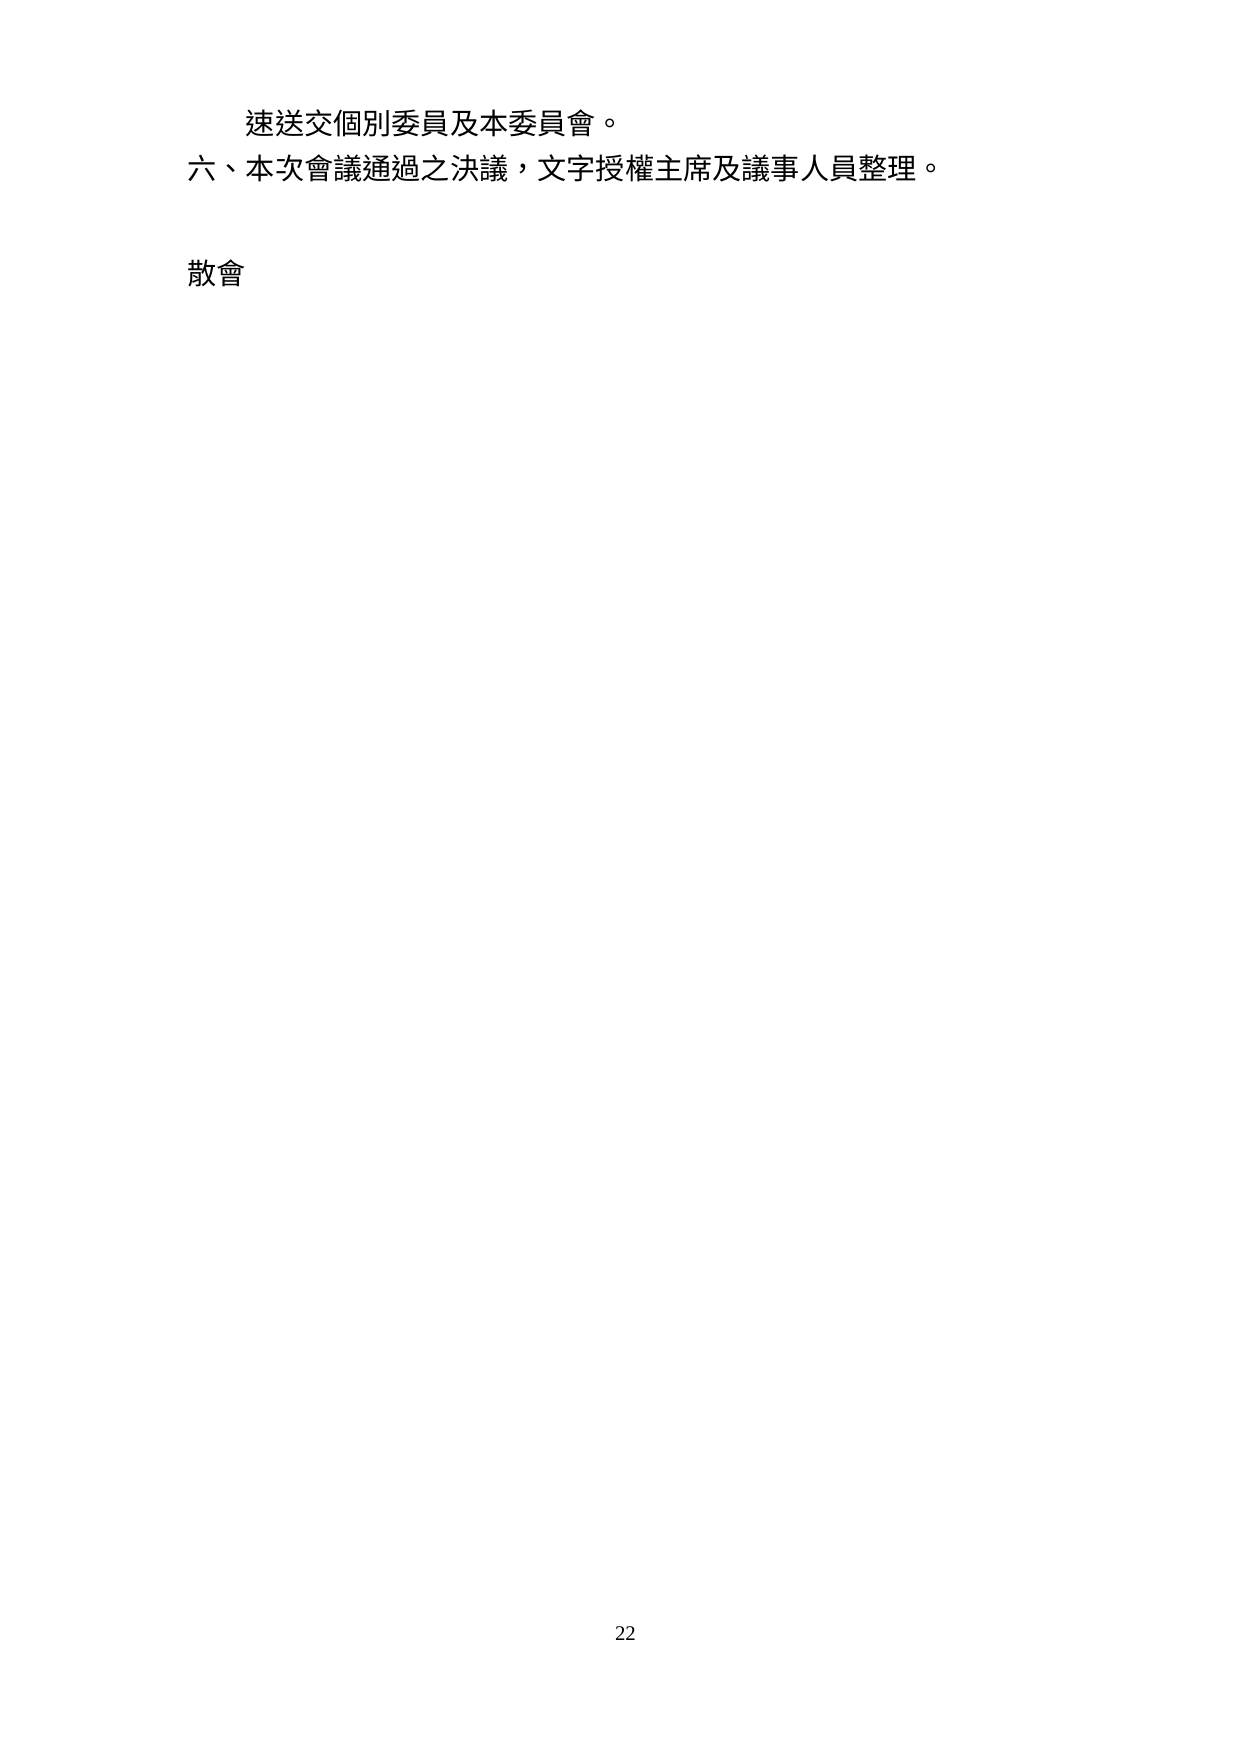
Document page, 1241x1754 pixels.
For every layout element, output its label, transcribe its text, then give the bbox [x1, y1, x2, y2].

text 六、本次會議通過之決議，文字授權主席及議事人員整理。 [187, 150, 1063, 187]
text 散會 [187, 230, 1063, 292]
text 速送交個別委員及本委員會。 [187, 105, 1063, 142]
